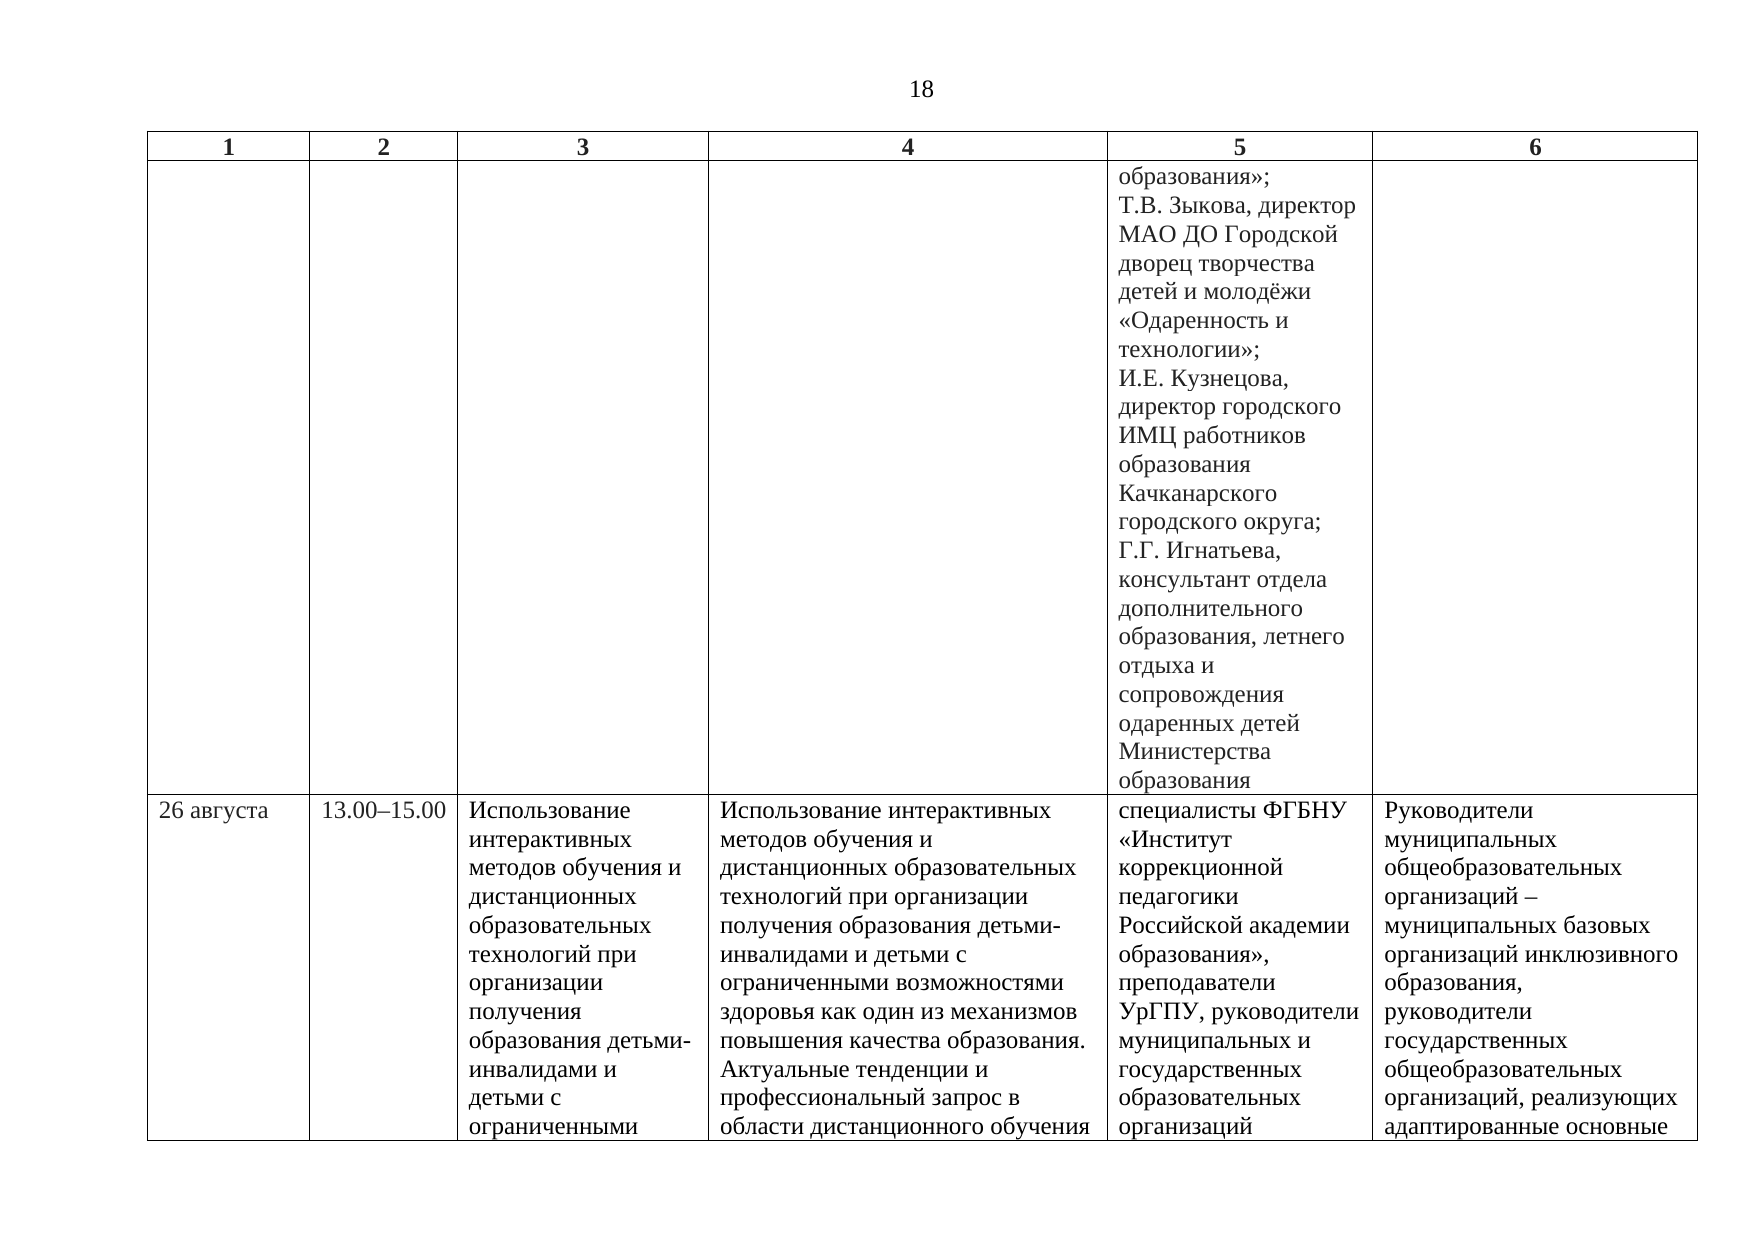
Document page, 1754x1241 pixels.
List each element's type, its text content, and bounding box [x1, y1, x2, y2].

table_header 3 [458, 132, 708, 160]
table_header 4 [709, 132, 1107, 160]
table_cell 26 августа [148, 795, 309, 1140]
table_cell [310, 161, 457, 794]
table_cell Руководители муниципальных общеобразовательных организаций – муниципальных базовых организаций инклюзивного образования, руководители государственных общеобразовательных организаций, реализующих адаптированные основные [1373, 795, 1697, 1140]
table_header 2 [310, 132, 457, 160]
table_cell [458, 161, 708, 794]
table_cell [1373, 161, 1697, 794]
table_header 5 [1108, 132, 1372, 160]
table_cell [709, 161, 1107, 794]
table_cell специалисты ФГБНУ «Институт коррекционной педагогики Российской академии образования», преподаватели УрГПУ, руководители муниципальных и государственных образовательных организаций [1108, 795, 1372, 1140]
table_cell Использование интерактивных методов обучения и дистанционных образовательных технологий при организации получения образования детьми-инвалидами и детьми с ограниченными [458, 795, 708, 1140]
table_cell [148, 161, 309, 794]
table_cell образования»; Т.В. Зыкова, директор МАО ДО Городской дворец творчества детей и молодёжи «Одаренность и технологии»; И.Е. Кузнецова, директор городского ИМЦ работников образования Качканарского городского округа; Г.Г. Игнатьева, консультант отдела дополнительного образования, летнего отдыха и сопровождения одаренных детей Министерства образования [1108, 161, 1372, 794]
table_header 6 [1373, 132, 1697, 160]
table_header 1 [148, 132, 309, 160]
table_cell 13.00–15.00 [310, 795, 457, 1140]
table_cell Использование интерактивных методов обучения и дистанционных образовательных технологий при организации получения образования детьми-инвалидами и детьми с ограниченными возможностями здоровья как один из механизмов повышения качества образования. Актуальные тенденции и профессиональный запрос в области дистанционного обучения [709, 795, 1107, 1140]
